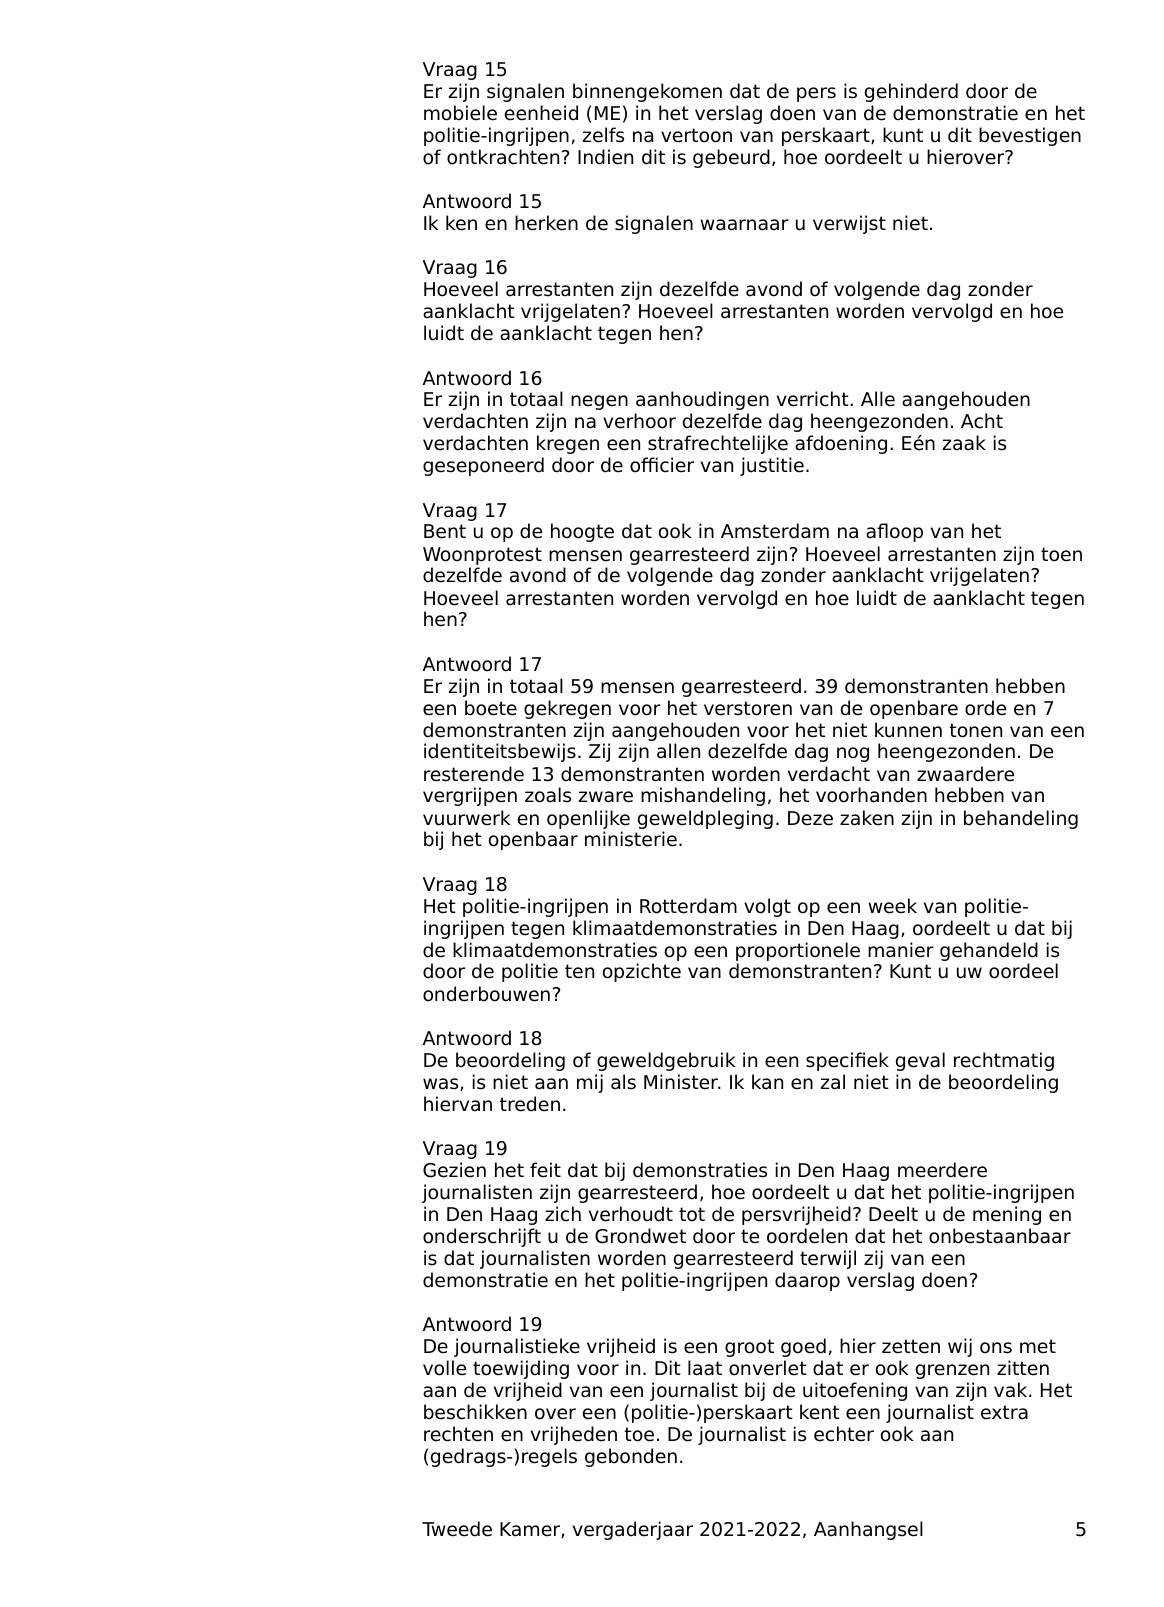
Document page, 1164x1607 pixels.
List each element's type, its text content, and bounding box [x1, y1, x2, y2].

text Hoeveel arrestanten zijn dezelfde avond of volgende dag zonder aanklacht vrijgelaten? Hoeveel arrestanten worden vervolgd en hoe luidt de aanklacht tegen hen? [422, 279, 1087, 345]
text Er zijn in totaal 59 mensen gearresteerd. 39 demonstranten hebben een boete gekregen voor het verstoren van de openbare orde en 7 demonstranten zijn aangehouden voor het niet kunnen tonen van een identiteitsbewijs. Zij zijn allen dezelfde dag nog heengezonden. De resterende 13 demonstranten worden verdacht van zwaardere vergrijpen zoals zware mishandeling, het voorhanden hebben van vuurwerk en openlijke geweldpleging. Deze zaken zijn in behandeling bij het openbaar ministerie. [422, 676, 1087, 851]
text Het politie-ingrijpen in Rotterdam volgt op een week van politie-ingrijpen tegen klimaatdemonstraties in Den Haag, oordeelt u dat bij de klimaatdemonstraties op een proportionele manier gehandeld is door de politie ten opzichte van demonstranten? Kunt u uw oordeel onderbouwen? [422, 896, 1087, 1005]
text Er zijn signalen binnengekomen dat de pers is gehinderd door de mobiele eenheid (ME) in het verslag doen van de demonstratie en het politie-ingrijpen, zelfs na vertoon van perskaart, kunt u dit bevestigen of ontkrachten? Indien dit is gebeurd, hoe oordeelt u hierover? [422, 81, 1087, 169]
text Antwoord 18 [422, 1028, 1087, 1049]
text Vraag 19 [422, 1138, 1087, 1160]
text Vraag 15 [422, 59, 1087, 81]
text Bent u op de hoogte dat ook in Amsterdam na afloop van het Woonprotest mensen gearresteerd zijn? Hoeveel arrestanten zijn toen dezelfde avond of de volgende dag zonder aanklacht vrijgelaten? Hoeveel arrestanten worden vervolgd en hoe luidt de aanklacht tegen hen? [422, 521, 1087, 631]
text De beoordeling of geweldgebruik in een specifiek geval rechtmatig was, is niet aan mij als Minister. Ik kan en zal niet in de beoordeling hiervan treden. [422, 1049, 1087, 1116]
text Antwoord 17 [422, 653, 1087, 676]
text De journalistieke vrijheid is een groot goed, hier zetten wij ons met volle toewijding voor in. Dit laat onverlet dat er ook grenzen zitten aan de vrijheid van een journalist bij de uitoefening van zijn vak. Het beschikken over een (politie-)perskaart kent een journalist extra rechten en vrijheden toe. De journalist is echter ook aan (gedrags-)regels gebonden. [422, 1336, 1087, 1468]
text Antwoord 15 [422, 191, 1087, 213]
text Antwoord 19 [422, 1314, 1087, 1336]
text Antwoord 16 [422, 367, 1087, 389]
text Vraag 18 [422, 873, 1087, 896]
text Ik ken en herken de signalen waarnaar u verwijst niet. [422, 213, 1087, 235]
text Vraag 17 [422, 499, 1087, 521]
text Er zijn in totaal negen aanhoudingen verricht. Alle aangehouden verdachten zijn na verhoor dezelfde dag heengezonden. Acht verdachten kregen een strafrechtelijke afdoening. Eén zaak is geseponeerd door de officier van justitie. [422, 389, 1087, 477]
text Vraag 16 [422, 257, 1087, 279]
text Gezien het feit dat bij demonstraties in Den Haag meerdere journalisten zijn gearresteerd, hoe oordeelt u dat het politie-ingrijpen in Den Haag zich verhoudt tot de persvrijheid? Deelt u de mening en onderschrijft u de Grondwet door te oordelen dat het onbestaanbaar is dat journalisten worden gearresteerd terwijl zij van een demonstratie en het politie-ingrijpen daarop verslag doen? [422, 1160, 1087, 1292]
